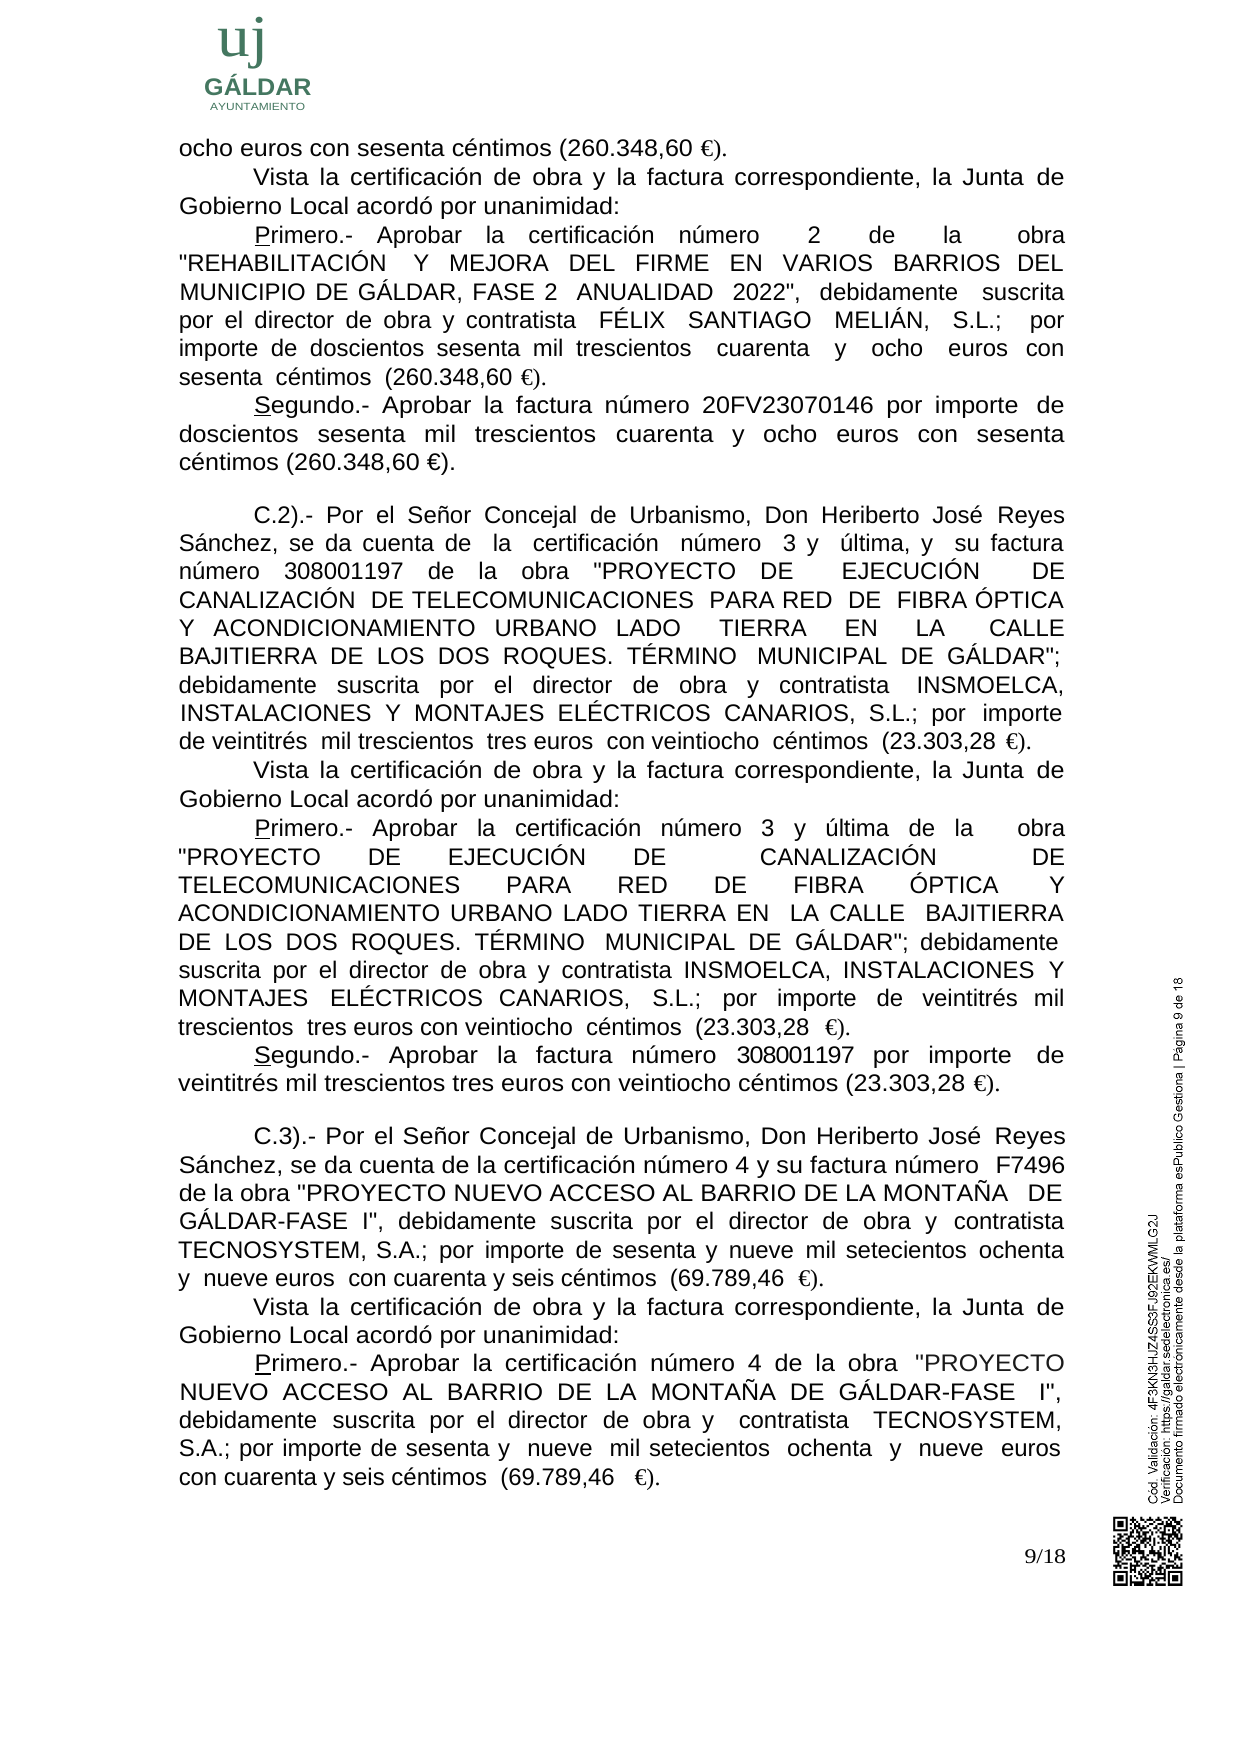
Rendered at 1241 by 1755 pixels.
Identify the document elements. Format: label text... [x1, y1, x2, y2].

subtitle uj [167, 1, 319, 69]
text Vista la certificación de obra y la factura correspondiente, la Junta de Gobierno Local acordó por unanimidad: [179, 163, 1064, 219]
text C.2).- Por el Señor Concejal de Urbanismo, Don Heriberto José Reyes Sánchez, se da cuenta de la certificación número 3 y última, y su factura número 308001197 de la obra "PROYECTO DE EJECUCIÓN DE CANALIZACIÓN DE TELECOMUNICACIONES PARA RED DE FIBRA ÓPTICA Y ACONDICIONAMIENTO URBANO LADO TIERRA EN LA CALLE BAJITIERRA DE LOS DOS ROQUES. TÉRMINO MUNICIPAL DE GÁLDAR"; [178, 501, 1065, 670]
text Primero.- Aprobar la certificación número 4 de la obra "PROYECTO NUEVO ACCESO AL BARRIO DE LA MONTAÑA DE GÁLDAR-FASE I", [179, 1349, 1065, 1405]
text de veintitrés mil trescientos tres euros con veintiocho céntimos (23.303,28 €). [178, 727, 1197, 755]
text C.3).- Por el Señor Concejal de Urbanismo, Don Heriberto José Reyes Sánchez, se da cuenta de la certificación número 4 y su factura número F7496 de la obra "PROYECTO NUEVO ACCESO AL BARRIO DE LA MONTAÑA DE [178, 1122, 1066, 1206]
text GÁLDAR-FASE I", debidamente suscrita por el director de obra y contratista TECNOSYSTEM, S.A.; por importe de sesenta y nueve mil setecientos ochenta y nueve euros con cuarenta y seis céntimos (69.789,46 €). [178, 1207, 1064, 1292]
text Segundo.- Aprobar la factura número 20FV23070146 por importe de doscientos sesenta mil trescientos cuarenta y ocho euros con sesenta céntimos (260.348,60 €). [178, 391, 1064, 475]
text Primero.- Aprobar la certificación número 3 y última de la obra "PROYECTO DE EJECUCIÓN DE CANALIZACIÓN DE TELECOMUNICACIONES PARA RED DE FIBRA ÓPTICA Y ACONDICIONAMIENTO URBANO LADO TIERRA EN LA CALLE BAJITIERRA DE LOS DOS ROQUES. TÉRMINO MUNICIPAL DE GÁLDAR"; debidamente [178, 814, 1065, 955]
text debidamente suscrita por el director de obra y contratista INSMOELCA, INSTALACIONES Y MONTAJES ELÉCTRICOS CANARIOS, S.L.; por importe [178, 671, 1064, 727]
text Vista la certificación de obra y la factura correspondiente, la Junta de Gobierno Local acordó por unanimidad: [179, 756, 1064, 813]
text Segundo.- Aprobar la factura número 308001197 por importe de veintitrés mil trescientos tres euros con veintiocho céntimos (23.303,28 €). [178, 1041, 1064, 1097]
text Vista la certificación de obra y la factura correspondiente, la Junta de Gobierno Local acordó por unanimidad: [178, 1292, 1064, 1348]
text ocho euros con sesenta céntimos (260.348,60 €). [178, 134, 1197, 161]
text AYUNTAMIENTO [201, 101, 314, 112]
text debidamente suscrita por el director de obra y contratista TECNOSYSTEM, S.A.; por importe de sesenta y nueve mil setecientos ochenta y nueve euros con cuarenta y seis céntimos (69.789,46 €). [178, 1406, 1063, 1490]
text suscrita por el director de obra y contratista INSMOELCA, INSTALACIONES Y MONTAJES ELÉCTRICOS CANARIOS, S.L.; por importe de veintitrés mil trescientos tres euros con veintiocho céntimos (23.303,28 €). [178, 956, 1064, 1040]
text MUNICIPIO DE GÁLDAR, FASE 2 ANUALIDAD 2022", debidamente suscrita por el director de obra y contratista FÉLIX SANTIAGO MELIÁN, S.L.; por importe de doscientos sesenta mil trescientos cuarenta y ocho euros con sesenta céntimos (260.348,60 €). [178, 277, 1064, 390]
text GÁLDAR [201, 74, 314, 101]
text 9/18 [167, 1544, 1066, 1568]
text Primero.- Aprobar la certificación número 2 de la obra "REHABILITACIÓN Y MEJORA DEL FIRME EN VARIOS BARRIOS DEL [178, 221, 1065, 276]
